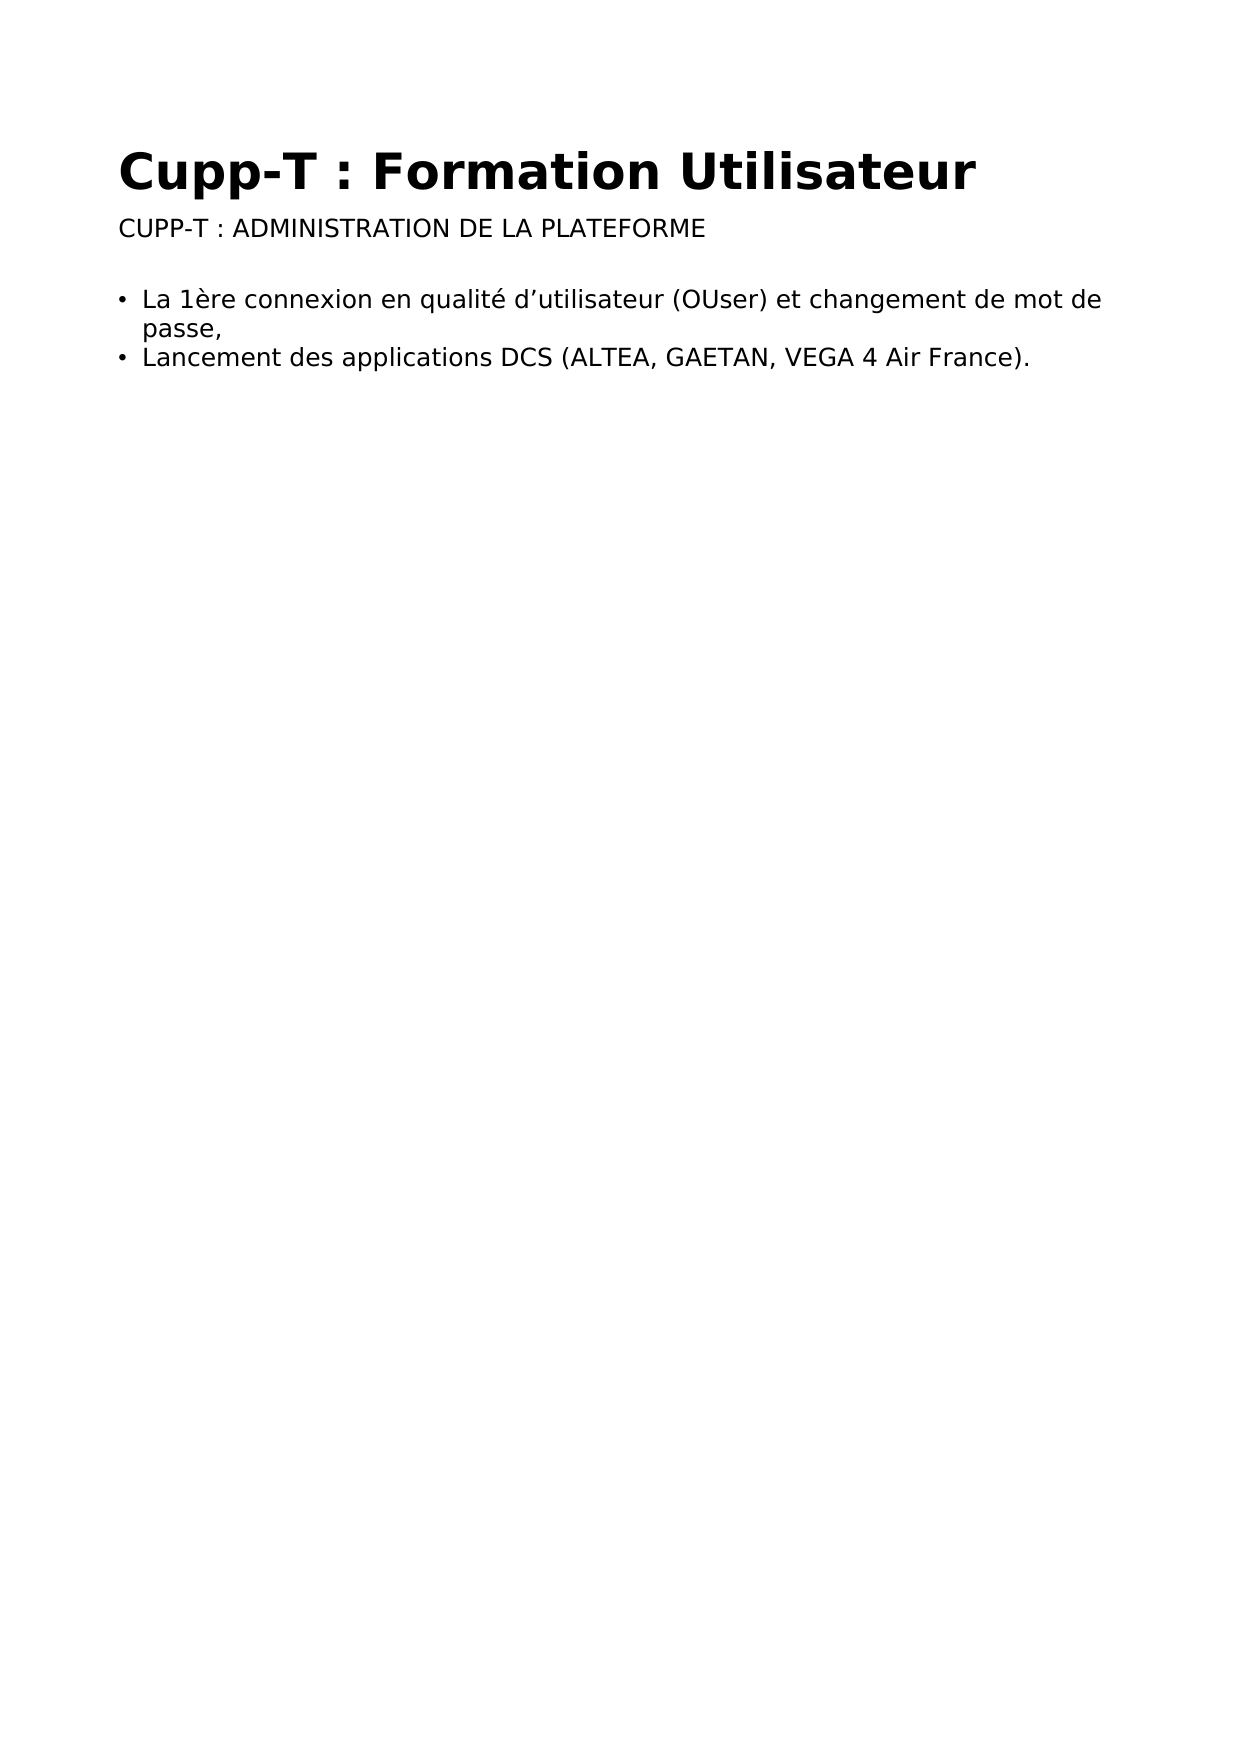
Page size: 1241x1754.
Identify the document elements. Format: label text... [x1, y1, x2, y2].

subtitle Cupp-T : Formation Utilisateur [118, 143, 1122, 201]
list Lancement des applications DCS (ALTEA, GAETAN, VEGA 4 Air France). [118, 343, 1122, 372]
list La 1ère connexion en qualité d’utilisateur (OUser) et changement de mot de passe, [118, 285, 1122, 343]
text CUPP-T : ADMINISTRATION DE LA PLATEFORME [118, 214, 1122, 243]
